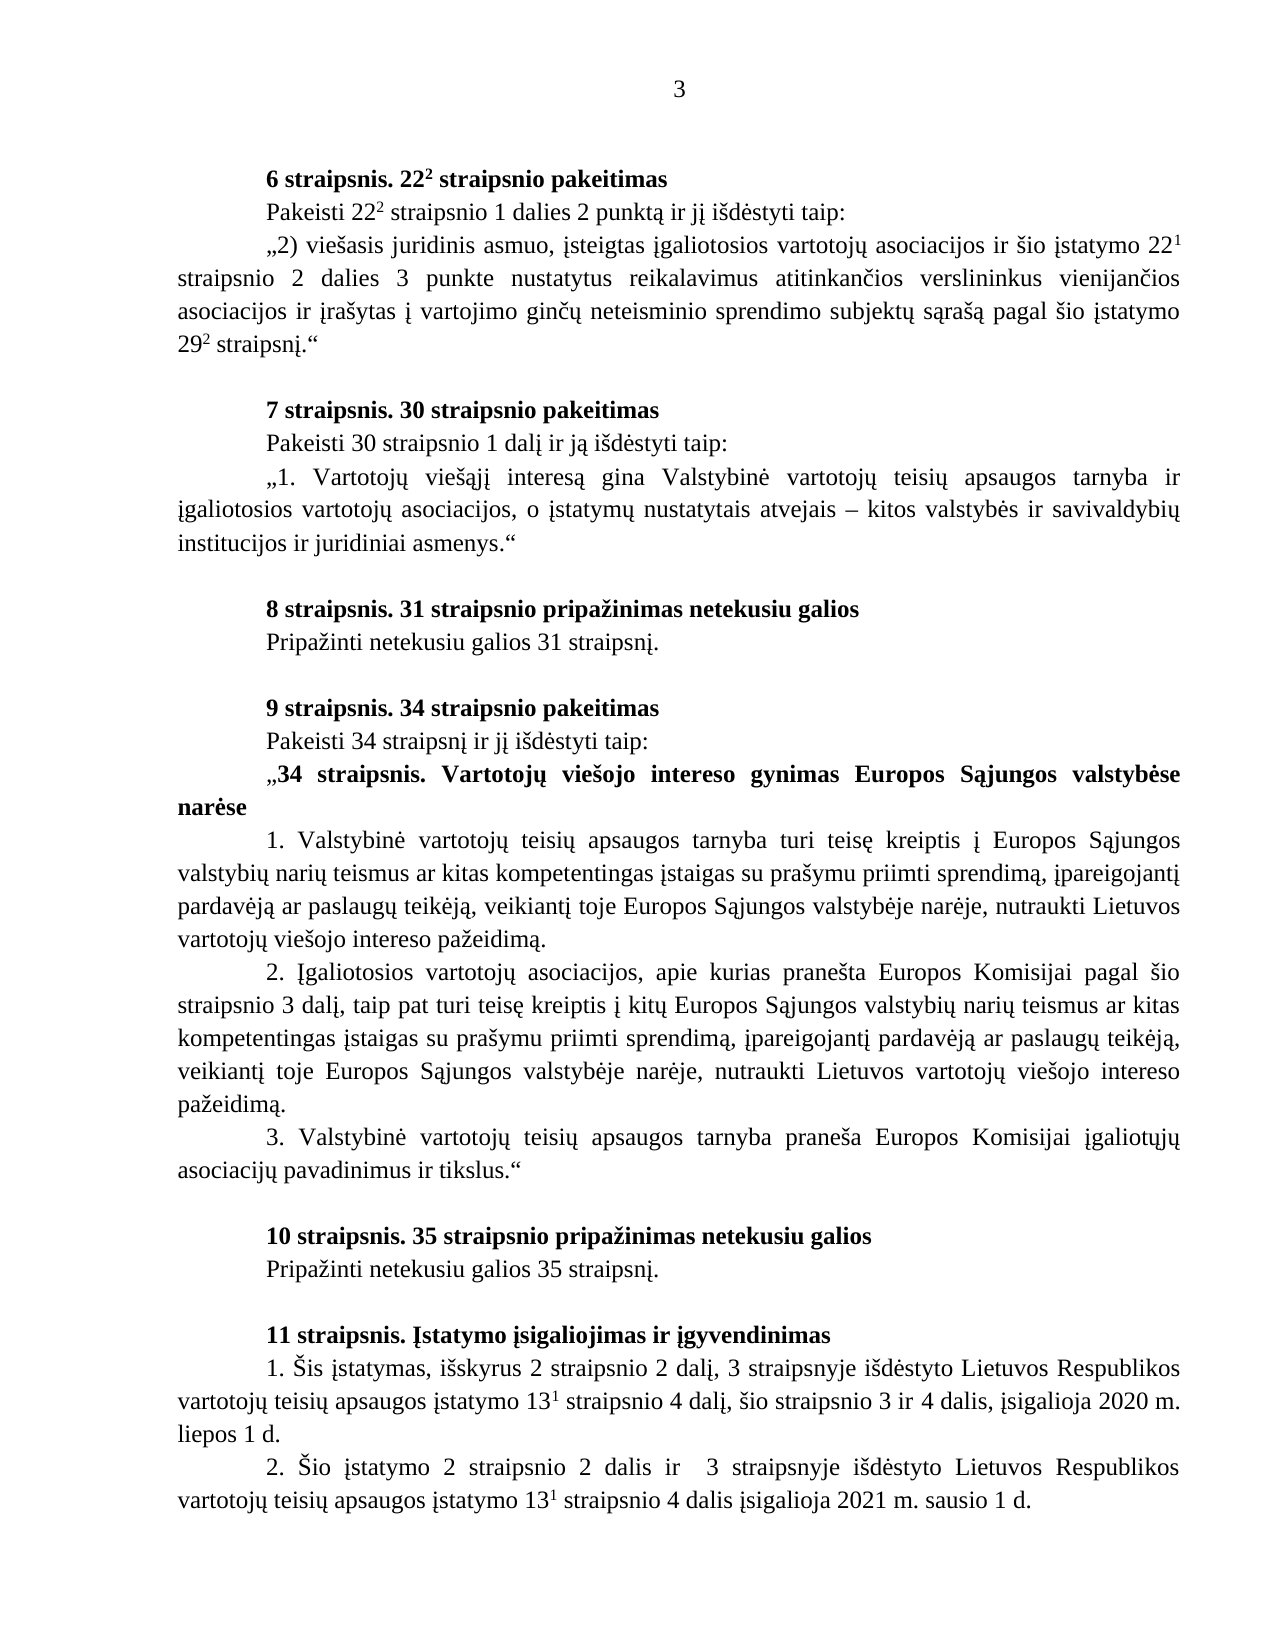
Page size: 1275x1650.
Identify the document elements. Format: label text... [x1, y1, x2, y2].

text 9 straipsnis. 34 straipsnio pakeitimas [177, 693, 1181, 721]
text 7 straipsnis. 30 straipsnio pakeitimas [177, 396, 1181, 424]
text „1. Vartotojų viešąjį interesą gina Valstybinė vartotojų teisių apsaugos tarnyba ir įgaliotosios vartotojų asociacijos, o įstatymų nustatytais atvejais – kitos valstybės ir savivaldybių institucijos ir juridiniai asmenys.“ [177, 462, 1181, 556]
text Pripažinti netekusiu galios 31 straipsnį. [177, 627, 1181, 655]
text 8 straipsnis. 31 straipsnio pripažinimas netekusiu galios [177, 594, 1181, 622]
text 11 straipsnis. Įstatymo įsigaliojimas ir įgyvendinimas [177, 1320, 1181, 1349]
text 10 straipsnis. 35 straipsnio pripažinimas netekusiu galios [177, 1221, 1181, 1250]
text Pakeisti 34 straipsnį ir jį išdėstyti taip: [177, 726, 1181, 754]
text 1. Šis įstatymas, išskyrus 2 straipsnio 2 dalį, 3 straipsnyje išdėstyto Lietuvos Respublikos vartotojų teisių apsaugos įstatymo 131 straipsnio 4 dalį, šio straipsnio 3 ir 4 dalis, įsigalioja 2020 m. liepos 1 d. [177, 1353, 1181, 1448]
text 2. Šio įstatymo 2 straipsnio 2 dalis ir 3 straipsnyje išdėstyto Lietuvos Respublikos vartotojų teisių apsaugos įstatymo 131 straipsnio 4 dalis įsigalioja 2021 m. sausio 1 d. [177, 1452, 1181, 1514]
text „34 straipsnis. Vartotojų viešojo intereso gynimas Europos Sąjungos valstybėse narėse [177, 759, 1181, 821]
text Pakeisti 30 straipsnio 1 dalį ir ją išdėstyti taip: [177, 428, 1181, 457]
text 2. Įgaliotosios vartotojų asociacijos, apie kurias pranešta Europos Komisijai pagal šio straipsnio 3 dalį, taip pat turi teisę kreiptis į kitų Europos Sąjungos valstybių narių teismus ar kitas kompetentingas įstaigas su prašymu priimti sprendimą, įpareigojantį pardavėją ar paslaugų teikėją, veikiantį toje Europos Sąjungos valstybėje narėje, nutraukti Lietuvos vartotojų viešojo intereso pažeidimą. [177, 957, 1181, 1118]
text Pripažinti netekusiu galios 35 straipsnį. [177, 1254, 1181, 1283]
text 1. Valstybinė vartotojų teisių apsaugos tarnyba turi teisę kreiptis į Europos Sąjungos valstybių narių teismus ar kitas kompetentingas įstaigas su prašymu priimti sprendimą, įpareigojantį pardavėją ar paslaugų teikėją, veikiantį toje Europos Sąjungos valstybėje narėje, nutraukti Lietuvos vartotojų viešojo intereso pažeidimą. [177, 825, 1181, 953]
text Pakeisti 222 straipsnio 1 dalies 2 punktą ir jį išdėstyti taip: [177, 197, 1181, 226]
text 3. Valstybinė vartotojų teisių apsaugos tarnyba praneša Europos Komisijai įgaliotųjų asociacijų pavadinimus ir tikslus.“ [177, 1122, 1181, 1184]
text 6 straipsnis. 222 straipsnio pakeitimas [177, 164, 1181, 193]
text „2) viešasis juridinis asmuo, įsteigtas įgaliotosios vartotojų asociacijos ir šio įstatymo 221 straipsnio 2 dalies 3 punkte nustatytus reikalavimus atitinkančios verslininkus vienijančios asociacijos ir įrašytas į vartojimo ginčų neteisminio sprendimo subjektų sąrašą pagal šio įstatymo 292 straipsnį.“ [177, 230, 1181, 358]
